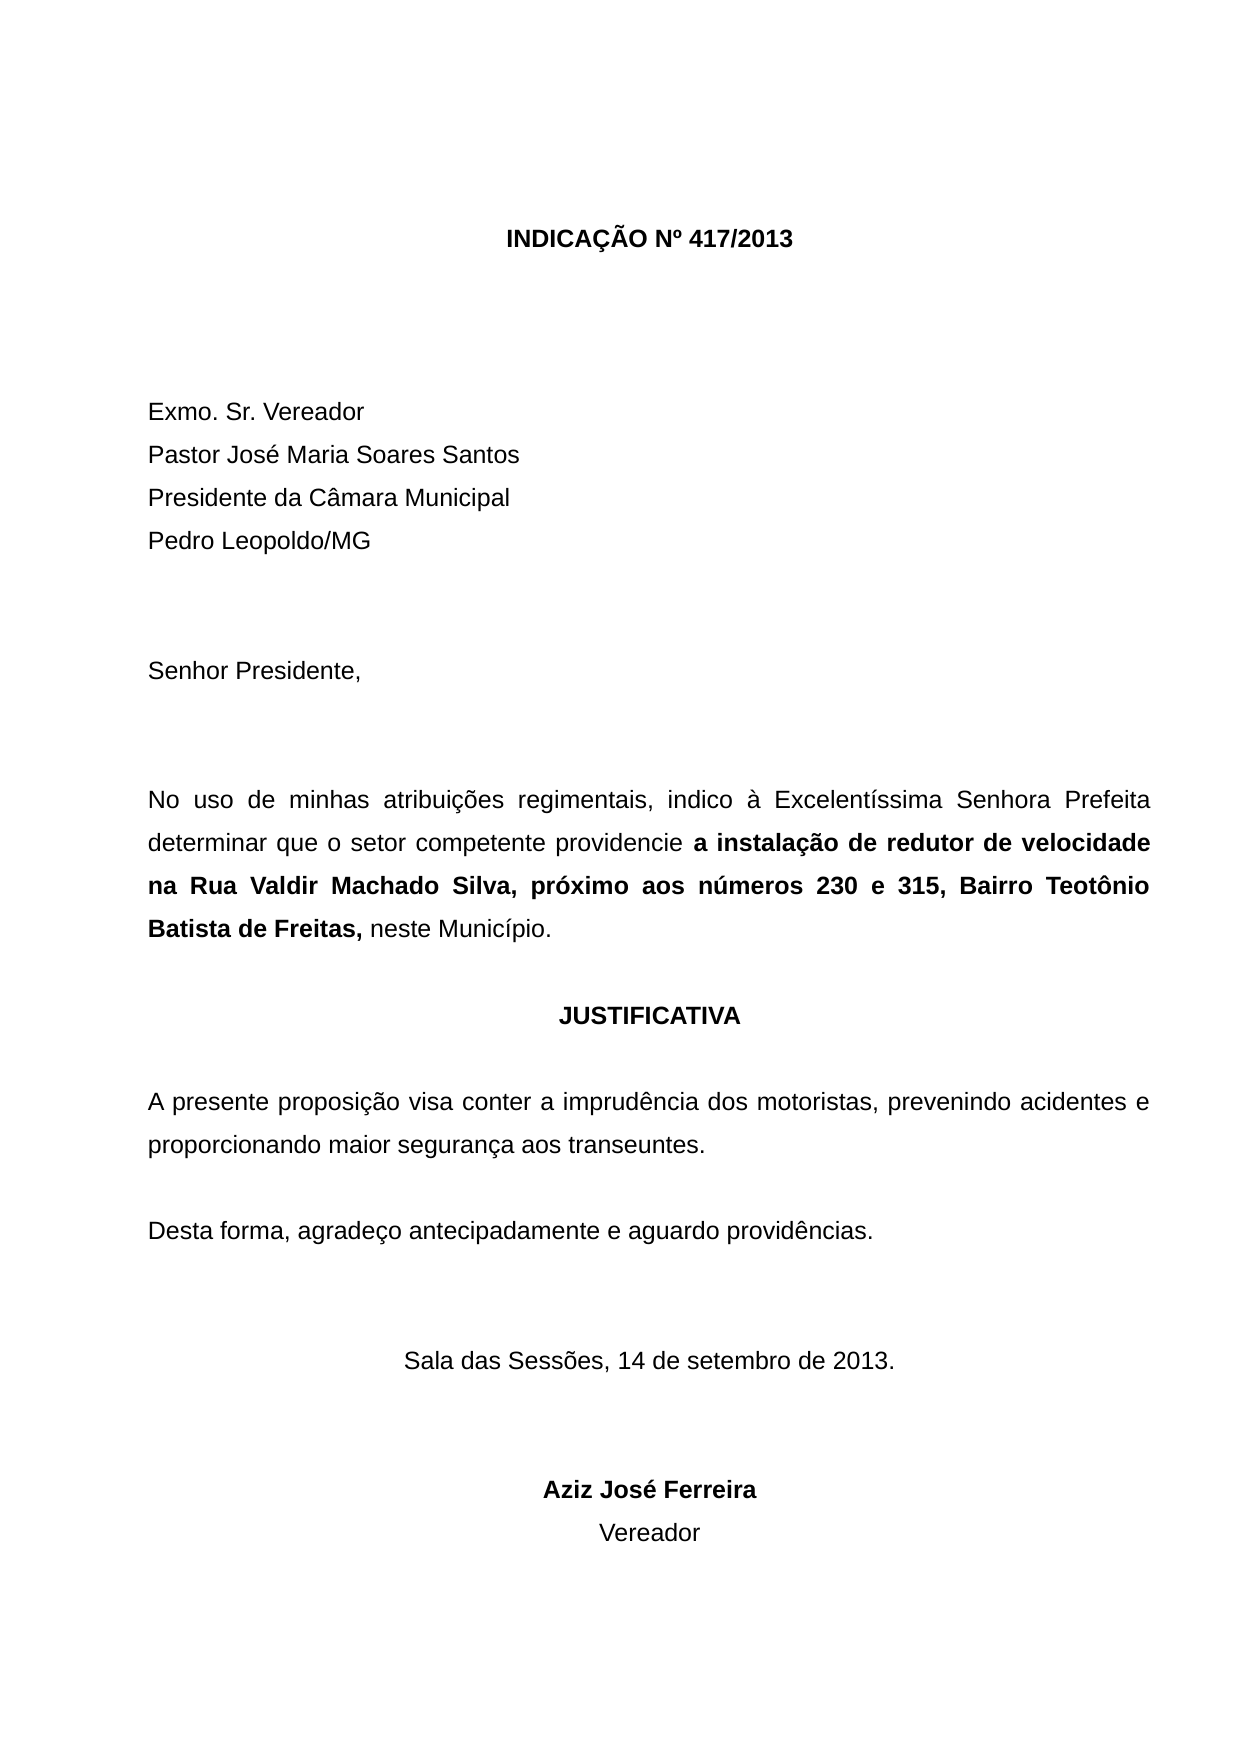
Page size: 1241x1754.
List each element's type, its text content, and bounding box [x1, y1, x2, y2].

text Vereador [148, 1518, 1152, 1547]
text Pastor José Maria Soares Santos [148, 440, 1152, 469]
text Pedro Leopoldo/MG [148, 526, 1152, 555]
text Exmo. Sr. Vereador [148, 397, 1152, 426]
text No uso de minhas atribuições regimentais, indico à Excelentíssima Senhora Prefeita determinar que o setor competente providencie a instalação de redutor de velocidade na Rua Valdir Machado Silva, próximo aos números 230 e 315, Bairro Teotônio Batista de Freitas, neste Município. [148, 785, 1152, 943]
text Sala das Sessões, 14 de setembro de 2013. [148, 1346, 1152, 1374]
text JUSTIFICATIVA [148, 1001, 1152, 1029]
text Desta forma, agradeço antecipadamente e aguardo providências. [148, 1216, 1152, 1245]
text Presidente da Câmara Municipal [148, 483, 1152, 512]
text INDICAÇÃO Nº 417/2013 [148, 224, 1152, 253]
text Senhor Presidente, [148, 656, 1152, 684]
text A presente proposição visa conter a imprudência dos motoristas, prevenindo acidentes e proporcionando maior segurança aos transeuntes. [148, 1087, 1152, 1159]
text Aziz José Ferreira [148, 1475, 1152, 1504]
